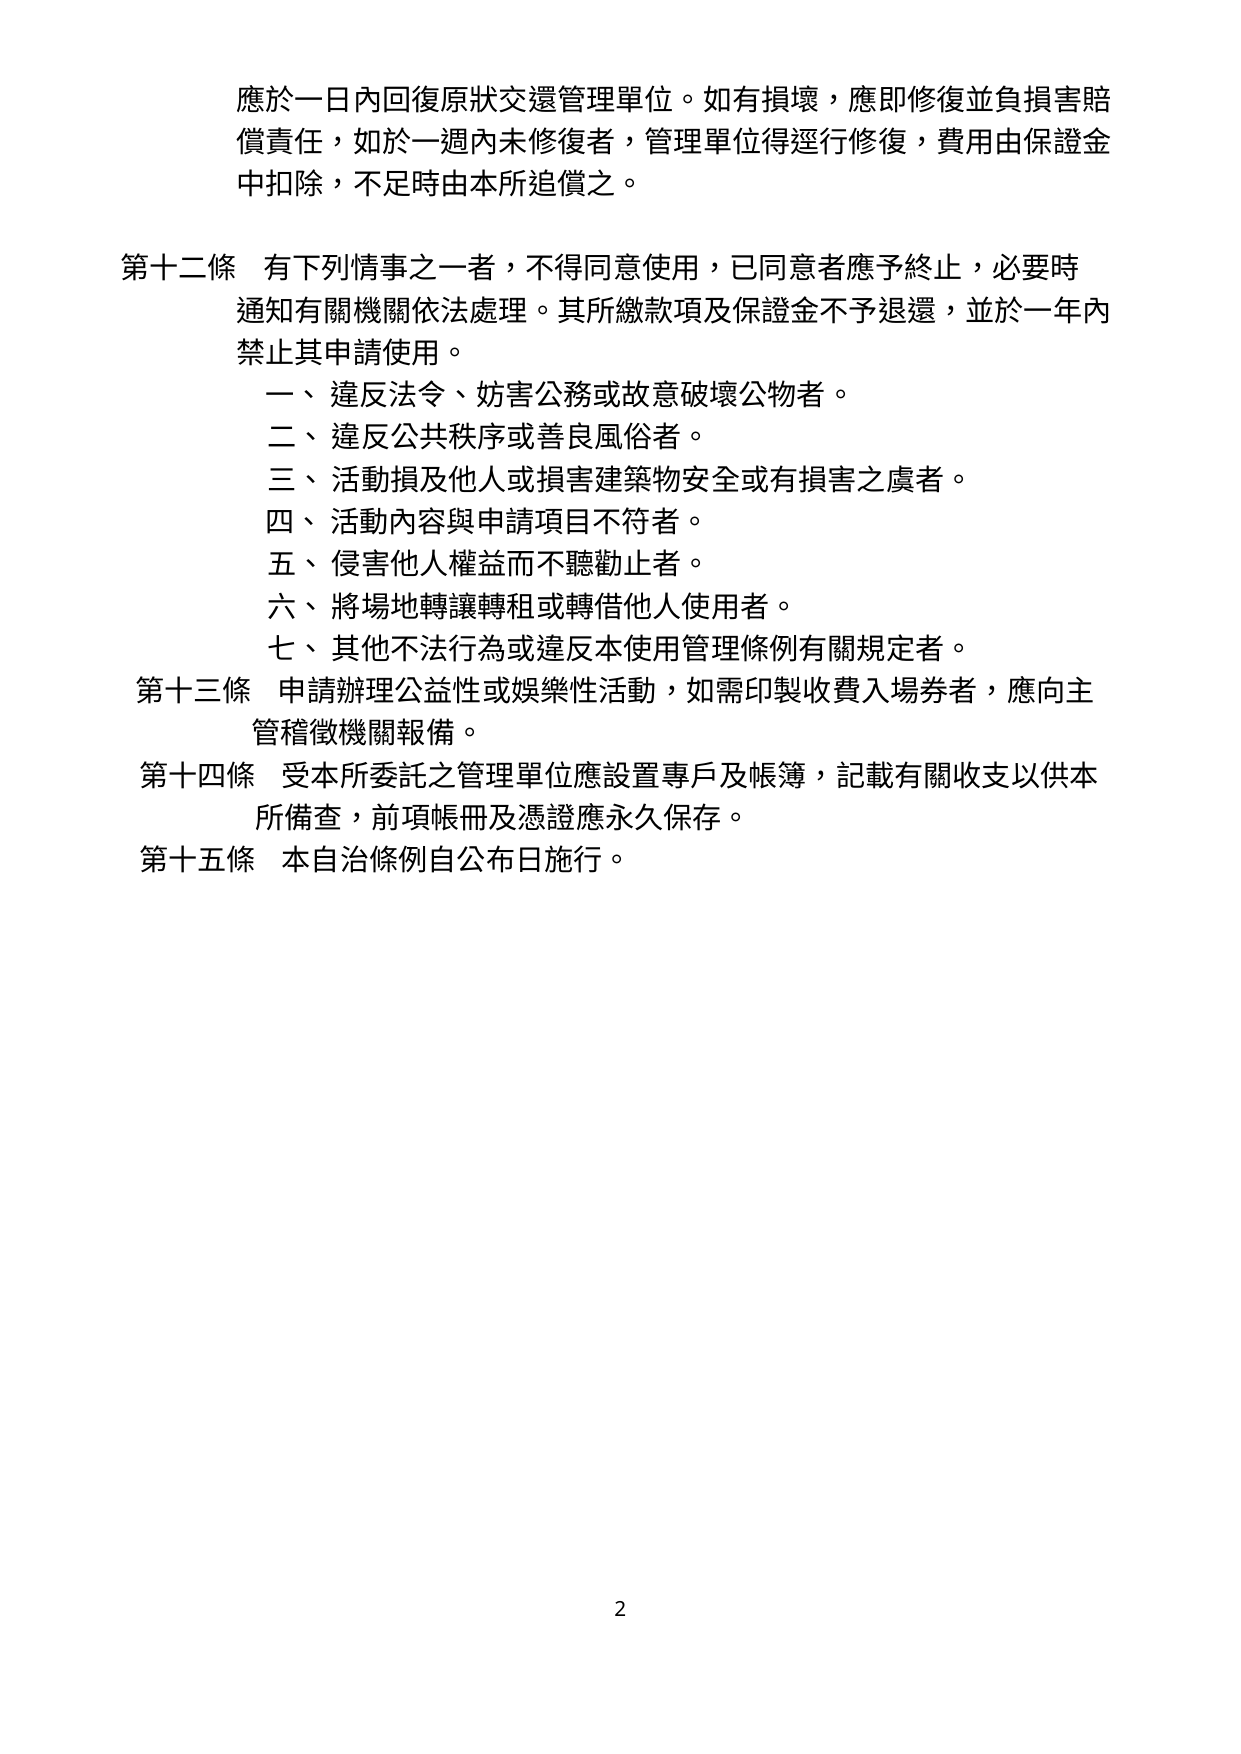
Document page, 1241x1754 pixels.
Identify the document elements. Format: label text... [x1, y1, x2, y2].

text 第十五條 本自治條例自公布日施行。 [139, 837, 1120, 879]
text 應於一日內回復原狀交還管理單位。如有損壞，應即修復並負損害賠 [236, 76, 1120, 119]
text 第十三條 申請辦理公益性或娛樂性活動，如需印製收費入場券者，應向主 [135, 668, 1120, 710]
text 中扣除，不足時由本所追償之。 [236, 161, 1120, 203]
text 禁止其申請使用。 [236, 329, 1120, 372]
text 四、 活動內容與申請項目不符者。 五、 侵害他人權益而不聽勸止者。 六、 將場地轉讓轉租或轉借他人使用者。 七、 其他不法行為或違反本使用管理條例有關規定者。 [265, 499, 1120, 668]
text 管稽徵機關報備。 [251, 710, 1120, 752]
text 所備查，前項帳冊及憑證應永久保存。 [255, 795, 1120, 837]
text 償責任，如於一週內未修復者，管理單位得逕行修復，費用由保證金 [236, 119, 1120, 161]
text 第十二條 有下列情事之一者，不得同意使用，已同意者應予終止，必要時 [120, 245, 1120, 287]
text 一、 違反法令、妨害公務或故意破壞公物者。 二、 違反公共秩序或善良風俗者。 三、 活動損及他人或損害建築物安全或有損害之虞者。 [265, 372, 1120, 499]
text 第十四條 受本所委託之管理單位應設置專戶及帳簿，記載有關收支以供本 [139, 752, 1120, 795]
text 通知有關機關依法處理。其所繳款項及保證金不予退還，並於一年內 [236, 287, 1120, 329]
